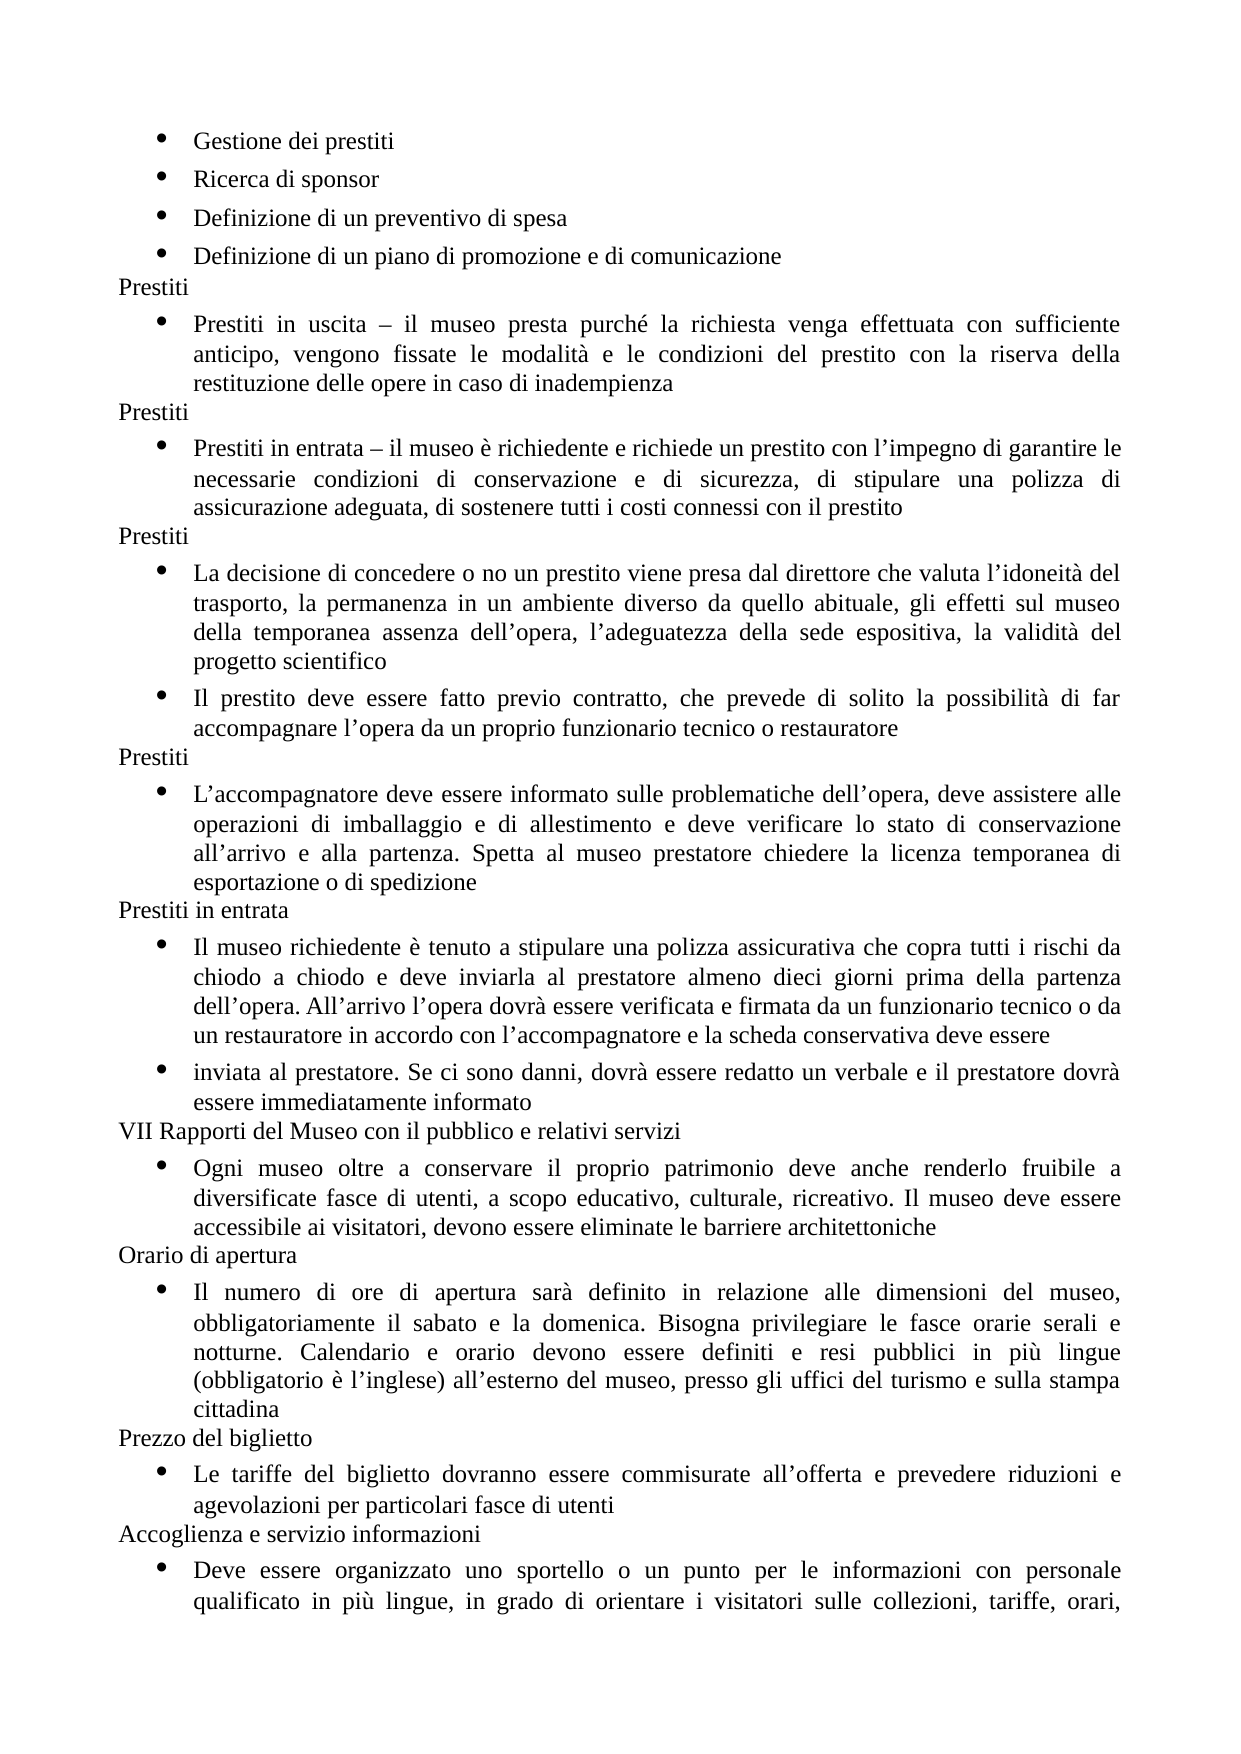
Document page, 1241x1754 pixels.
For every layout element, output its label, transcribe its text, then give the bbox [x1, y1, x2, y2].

subtitle Prestiti [118, 272, 1122, 301]
subtitle Prestiti [118, 742, 1122, 771]
subtitle inviata al prestatore. Se ci sono danni, dovrà essere redatto un verbale e il prestatore dovrà essere immediatamente informato [156, 1049, 1122, 1116]
subtitle Prestiti in entrata – il museo è richiedente e richiede un prestito con l’impegno di garantire le necessarie condizioni di conservazione e di sicurezza, di stipulare una polizza di assicurazione adeguata, di sostenere tutti i costi connessi con il prestito [156, 425, 1122, 521]
subtitle Prezzo del biglietto [118, 1423, 1122, 1452]
subtitle Definizione di un piano di promozione e di comunicazione [156, 233, 1122, 272]
subtitle Il prestito deve essere fatto previo contratto, che prevede di solito la possibilità di far accompagnare l’opera da un proprio funzionario tecnico o restauratore [156, 675, 1122, 742]
subtitle Accoglienza e servizio informazioni [118, 1519, 1122, 1547]
subtitle Prestiti in entrata [118, 895, 1122, 924]
subtitle Definizione di un preventivo di spesa [156, 195, 1122, 233]
subtitle Prestiti [118, 397, 1122, 425]
subtitle Il numero di ore di apertura sarà definito in relazione alle dimensioni del museo, obbligatoriamente il sabato e la domenica. Bisogna privilegiare le fasce orarie serali e notturne. Calendario e orario devono essere definiti e resi pubblici in più lingue (obbligatorio è l’inglese) all’esterno del museo, presso gli uffici del turismo e sulla stampa cittadina [156, 1269, 1122, 1423]
subtitle Ricerca di sponsor [156, 157, 1122, 195]
subtitle Gestione dei prestiti [156, 118, 1122, 157]
subtitle Prestiti in uscita – il museo presta purché la richiesta venga effettuata con sufficiente anticipo, vengono fissate le modalità e le condizioni del prestito con la riserva della restituzione delle opere in caso di inadempienza [156, 301, 1122, 397]
subtitle L’accompagnatore deve essere informato sulle problematiche dell’opera, deve assistere alle operazioni di imballaggio e di allestimento e deve verificare lo stato di conservazione all’arrivo e alla partenza. Spetta al museo prestatore chiedere la licenza temporanea di esportazione o di spedizione [156, 771, 1122, 895]
subtitle Orario di apertura [118, 1241, 1122, 1269]
subtitle La decisione di concedere o no un prestito viene presa dal direttore che valuta l’idoneità del trasporto, la permanenza in un ambiente diverso da quello abituale, gli effetti sul museo della temporanea assenza dell’opera, l’adeguatezza della sede espositiva, la validità del progetto scientifico [156, 550, 1122, 675]
subtitle Le tariffe del biglietto dovranno essere commisurate all’offerta e prevedere riduzioni e agevolazioni per particolari fasce di utenti [156, 1452, 1122, 1519]
subtitle VII Rapporti del Museo con il pubblico e relativi servizi [118, 1116, 1122, 1145]
subtitle Deve essere organizzato uno sportello o un punto per le informazioni con personale qualificato in più lingue, in grado di orientare i visitatori sulle collezioni, tariffe, orari, [156, 1547, 1122, 1615]
subtitle Il museo richiedente è tenuto a stipulare una polizza assicurativa che copra tutti i rischi da chiodo a chiodo e deve inviarla al prestatore almeno dieci giorni prima della partenza dell’opera. All’arrivo l’opera dovrà essere verificata e firmata da un funzionario tecnico o da un restauratore in accordo con l’accompagnatore e la scheda conservativa deve essere [156, 924, 1122, 1049]
subtitle Ogni museo oltre a conservare il proprio patrimonio deve anche renderlo fruibile a diversificate fasce di utenti, a scopo educativo, culturale, ricreativo. Il museo deve essere accessibile ai visitatori, devono essere eliminate le barriere architettoniche [156, 1145, 1122, 1241]
subtitle Prestiti [118, 521, 1122, 550]
